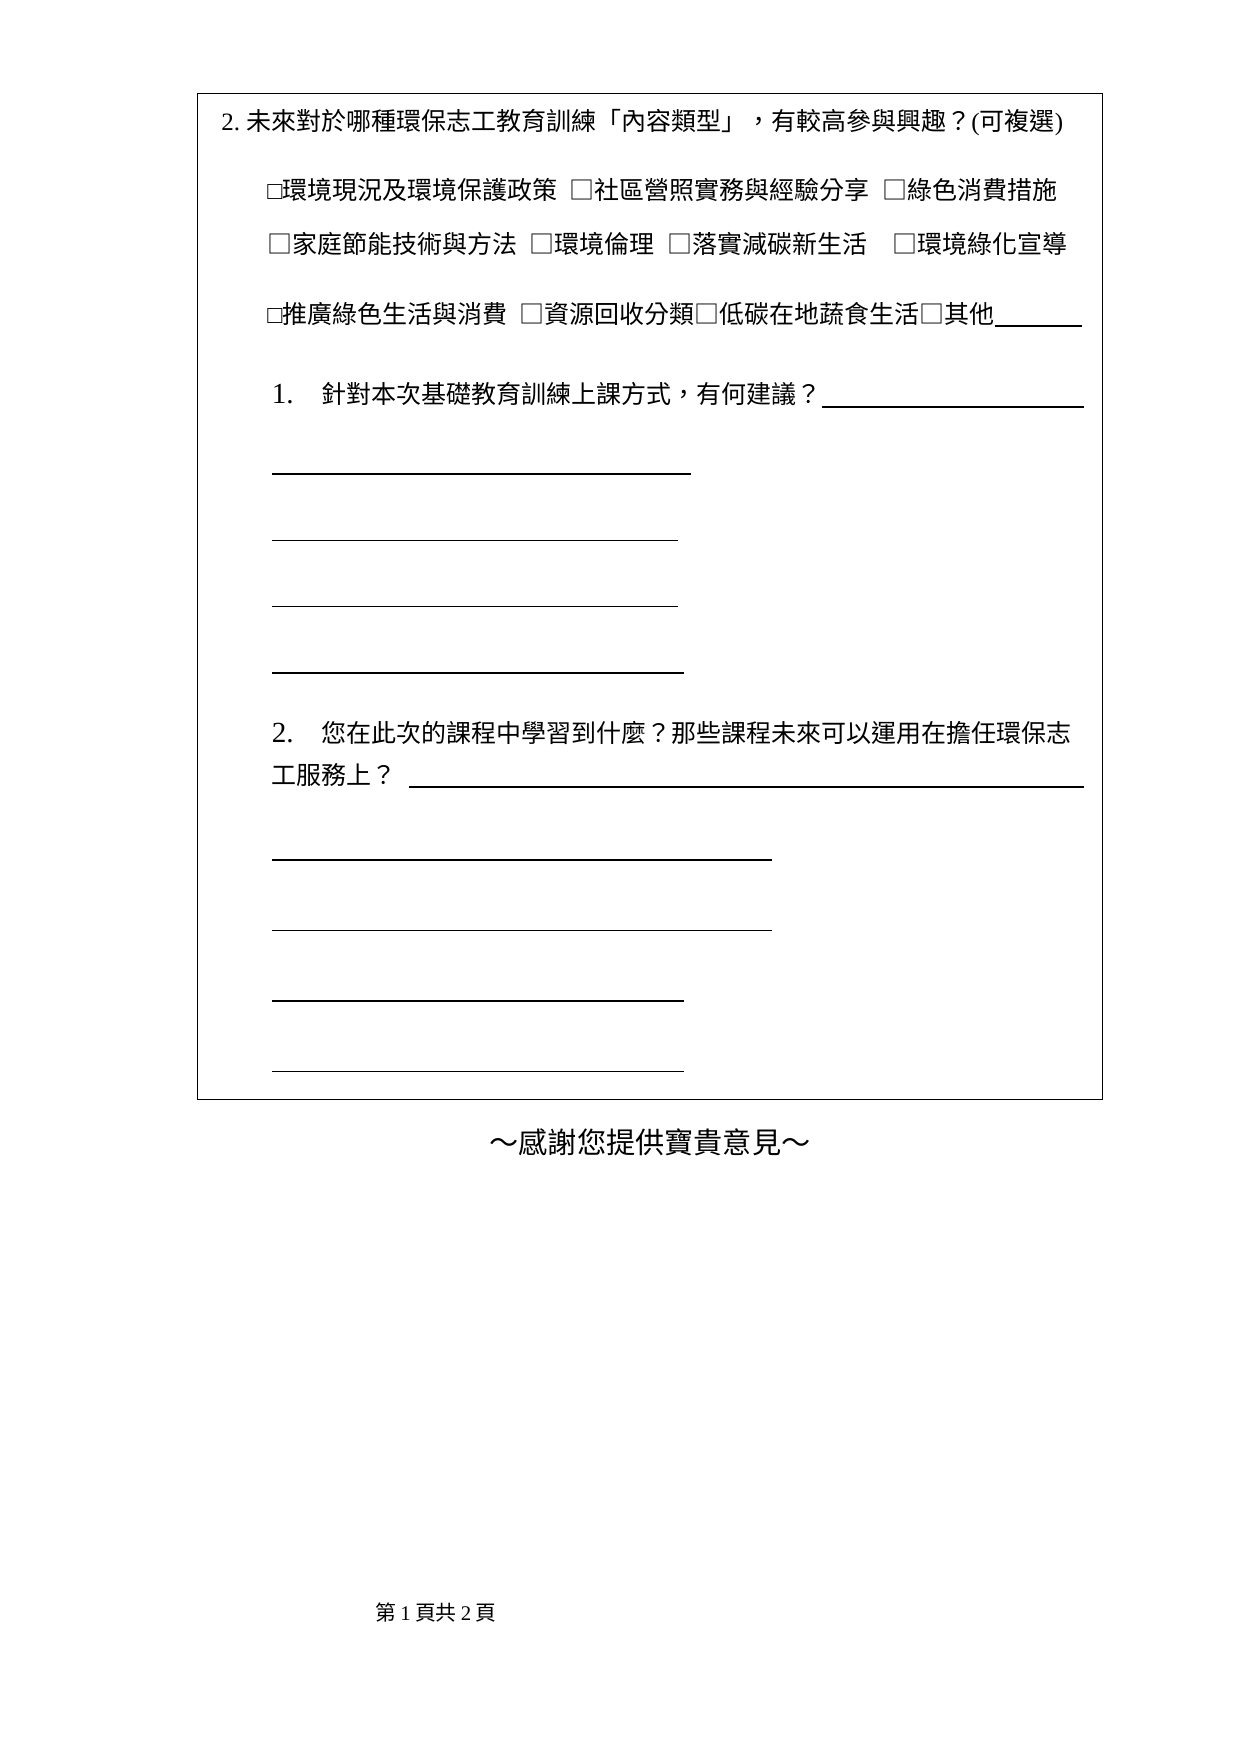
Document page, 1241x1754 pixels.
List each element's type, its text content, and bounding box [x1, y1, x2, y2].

text 〜感謝您提供寶貴意見〜 [177, 1099, 1122, 1162]
table_cell 2. 未來對於哪種環保志工教育訓練「內容類型」，有較高參與興趣？(可複選) □環境現況及環境保護政策 □社區營照實務與經驗分享 □綠色消費措施 □家庭節能技術與方法 □環境倫理 □落實減碳新生活 □環境綠化宣導 □推廣綠色生活與消費 □資源回收分類□低碳在地蔬食生活□其他 針對本次基礎教育訓練上課方式，有何建議？ 您在此次的課程中學習到什麼？那些課程未來可以運用在擔任環保志工服務上？ [198, 94, 1102, 1098]
